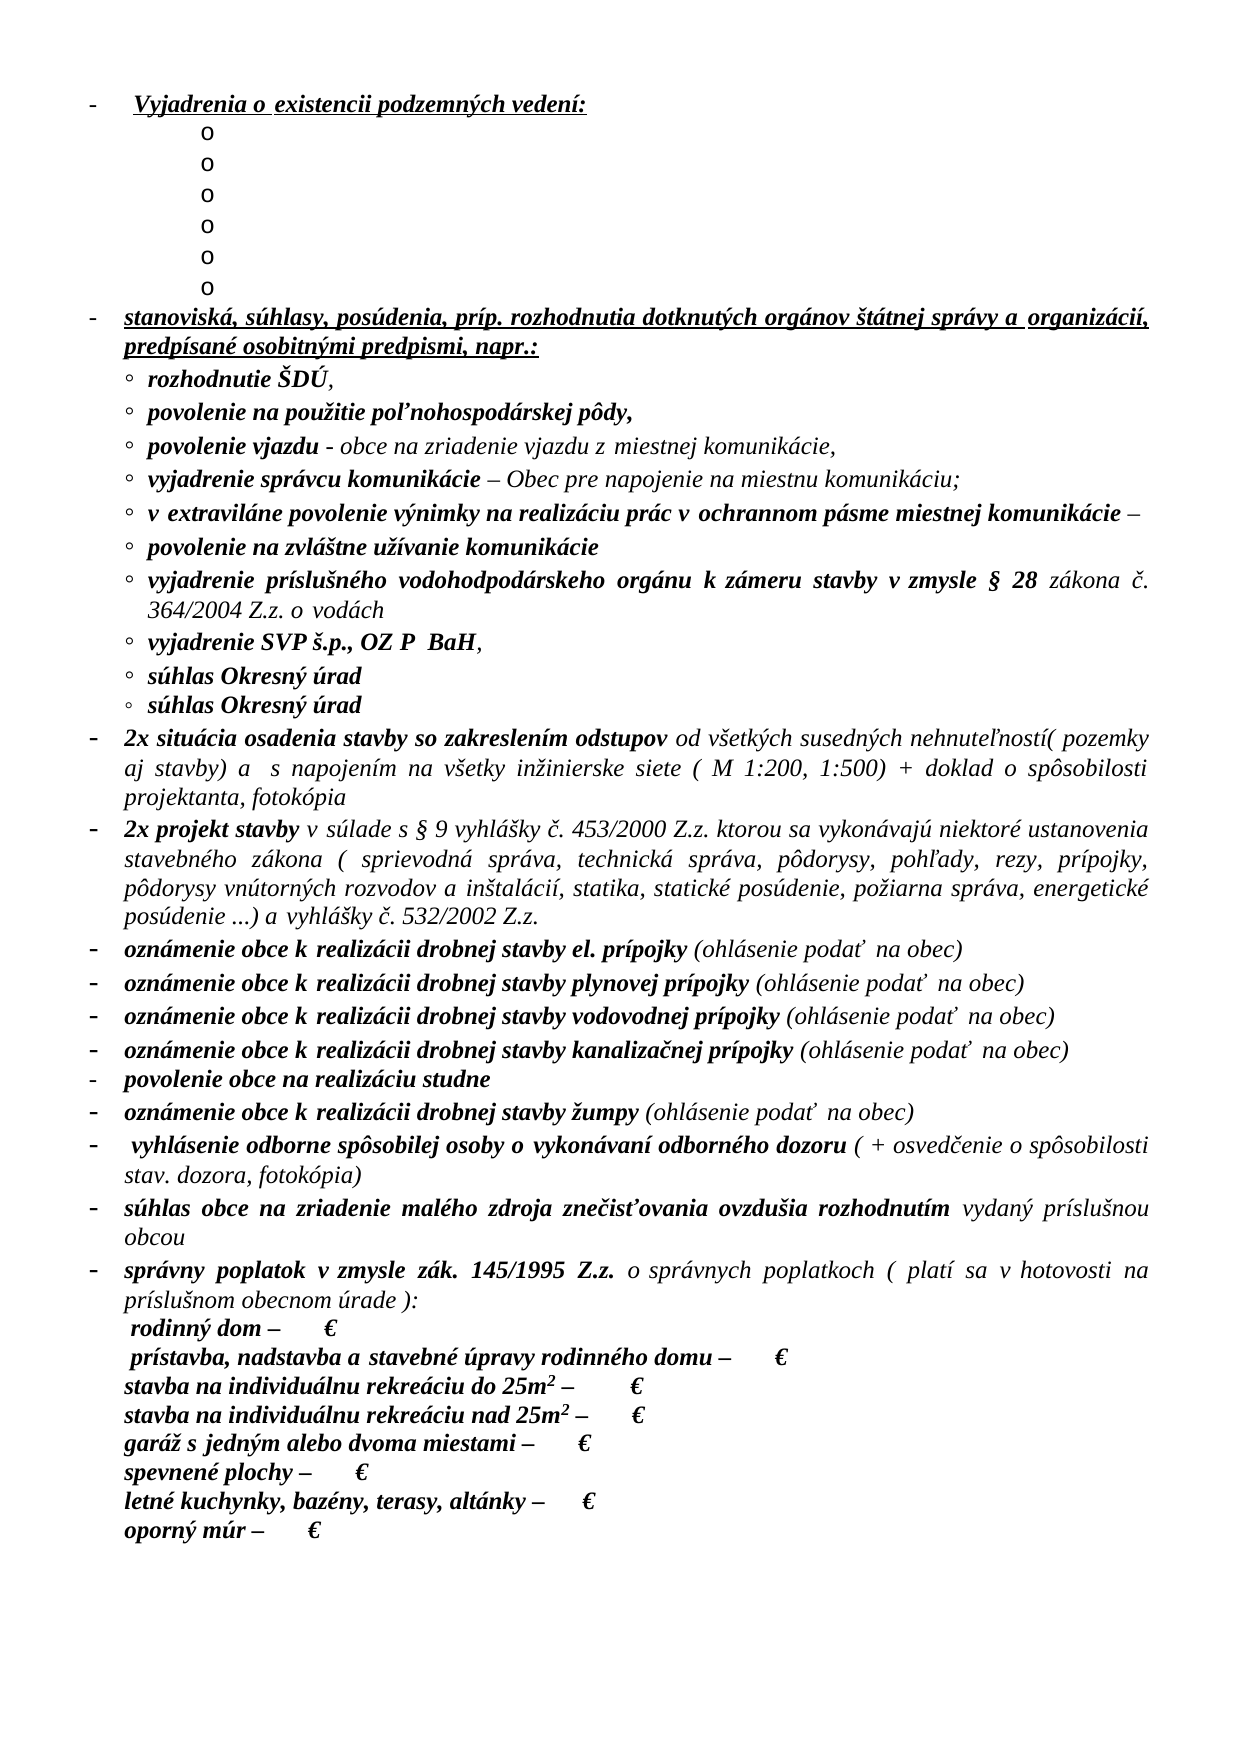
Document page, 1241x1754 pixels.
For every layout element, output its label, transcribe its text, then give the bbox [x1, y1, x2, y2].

list oznámenie obce k realizácii drobnej stavby plynovej prípojky (ohlásenie podať na obec) [89, 964, 1152, 997]
list oznámenie obce k realizácii drobnej stavby vodovodnej prípojky (ohlásenie podať na obec) [89, 997, 1152, 1031]
text letné kuchynky, bazény, terasy, altánky – € [89, 1486, 1152, 1515]
list povolenie na zvláštne užívanie komunikácie [124, 528, 1152, 561]
list vyhlásenie odborne spôsobilej osoby o vykonávaní odborného dozoru ( + osvedčenie o spôsobilosti stav. dozora, fotokópia) [89, 1127, 1152, 1189]
text rodinný dom – € [124, 1313, 1152, 1342]
list povolenie na použitie poľnohospodárskej pôdy, [124, 393, 1152, 427]
list povolenie vjazdu - obce na zriadenie vjazdu z miestnej komunikácie, [124, 427, 1152, 461]
list 2x situácia osadenia stavby so zakreslením odstupov od všetkých susedných nehnuteľností( pozemky aj stavby) a s napojením na všetky inžinierske siete ( M 1:200, 1:500) + doklad o spôsobilosti projektanta, fotokópia [89, 719, 1152, 810]
list oznámenie obce k realizácii drobnej stavby kanalizačnej prípojky (ohlásenie podať na obec) [89, 1031, 1152, 1064]
list oznámenie obce k realizácii drobnej stavby žumpy (ohlásenie podať na obec) [89, 1093, 1152, 1127]
text prístavba, nadstavba a stavebné úpravy rodinného domu – € [89, 1342, 1152, 1371]
list vyjadrenie SVP š.p., OZ P BaH, [124, 623, 1152, 657]
list súhlas Okresný úrad [124, 657, 1152, 691]
list oznámenie obce k realizácii drobnej stavby el. prípojky (ohlásenie podať na obec) [89, 930, 1152, 964]
list súhlas Okresný úrad [124, 691, 1152, 719]
text stavba na individuálnu rekreáciu do 25m2 – € [89, 1371, 1152, 1400]
text garáž s jedným alebo dvoma miestami – € [89, 1428, 1152, 1457]
list Vyjadrenia o existencii podzemných vedení: [89, 89, 1152, 117]
list rozhodnutie ŠDÚ, [124, 360, 1152, 393]
text spevnené plochy – € [89, 1457, 1152, 1486]
text stavba na individuálnu rekreáciu nad 25m2 – € [89, 1400, 1152, 1428]
list vyjadrenie príslušného vodohodpodárskeho orgánu k zámeru stavby v zmysle § 28 zákona č. 364/2004 Z.z. o vodách [124, 561, 1152, 623]
list vyjadrenie správcu komunikácie – Obec pre napojenie na miestnu komunikáciu; [124, 461, 1152, 494]
list súhlas obce na zriadenie malého zdroja znečisťovania ovzdušia rozhodnutím vydaný príslušnou obcou [89, 1189, 1152, 1251]
list v extraviláne povolenie výnimky na realizáciu prác v ochrannom pásme miestnej komunikácie – [124, 494, 1152, 528]
list stanoviská, súhlasy, posúdenia, príp. rozhodnutia dotknutých orgánov štátnej správy a organizácií, predpísané osobitnými predpismi, napr.: [89, 302, 1152, 360]
list povolenie obce na realizáciu studne [89, 1064, 1152, 1093]
list 2x projekt stavby v súlade s § 9 vyhlášky č. 453/2000 Z.z. ktorou sa vykonávajú niektoré ustanovenia stavebného zákona ( sprievodná správa, technická správa, pôdorysy, pohľady, rezy, prípojky, pôdorysy vnútorných rozvodov a inštalácií, statika, statické posúdenie, požiarna správa, energetické posúdenie ...) a vyhlášky č. 532/2002 Z.z. [89, 810, 1152, 930]
text oporný múr – € [89, 1515, 1152, 1543]
list správny poplatok v zmysle zák. 145/1995 Z.z. o správnych poplatkoch ( platí sa v hotovosti na príslušnom obecnom úrade ): [89, 1251, 1152, 1313]
